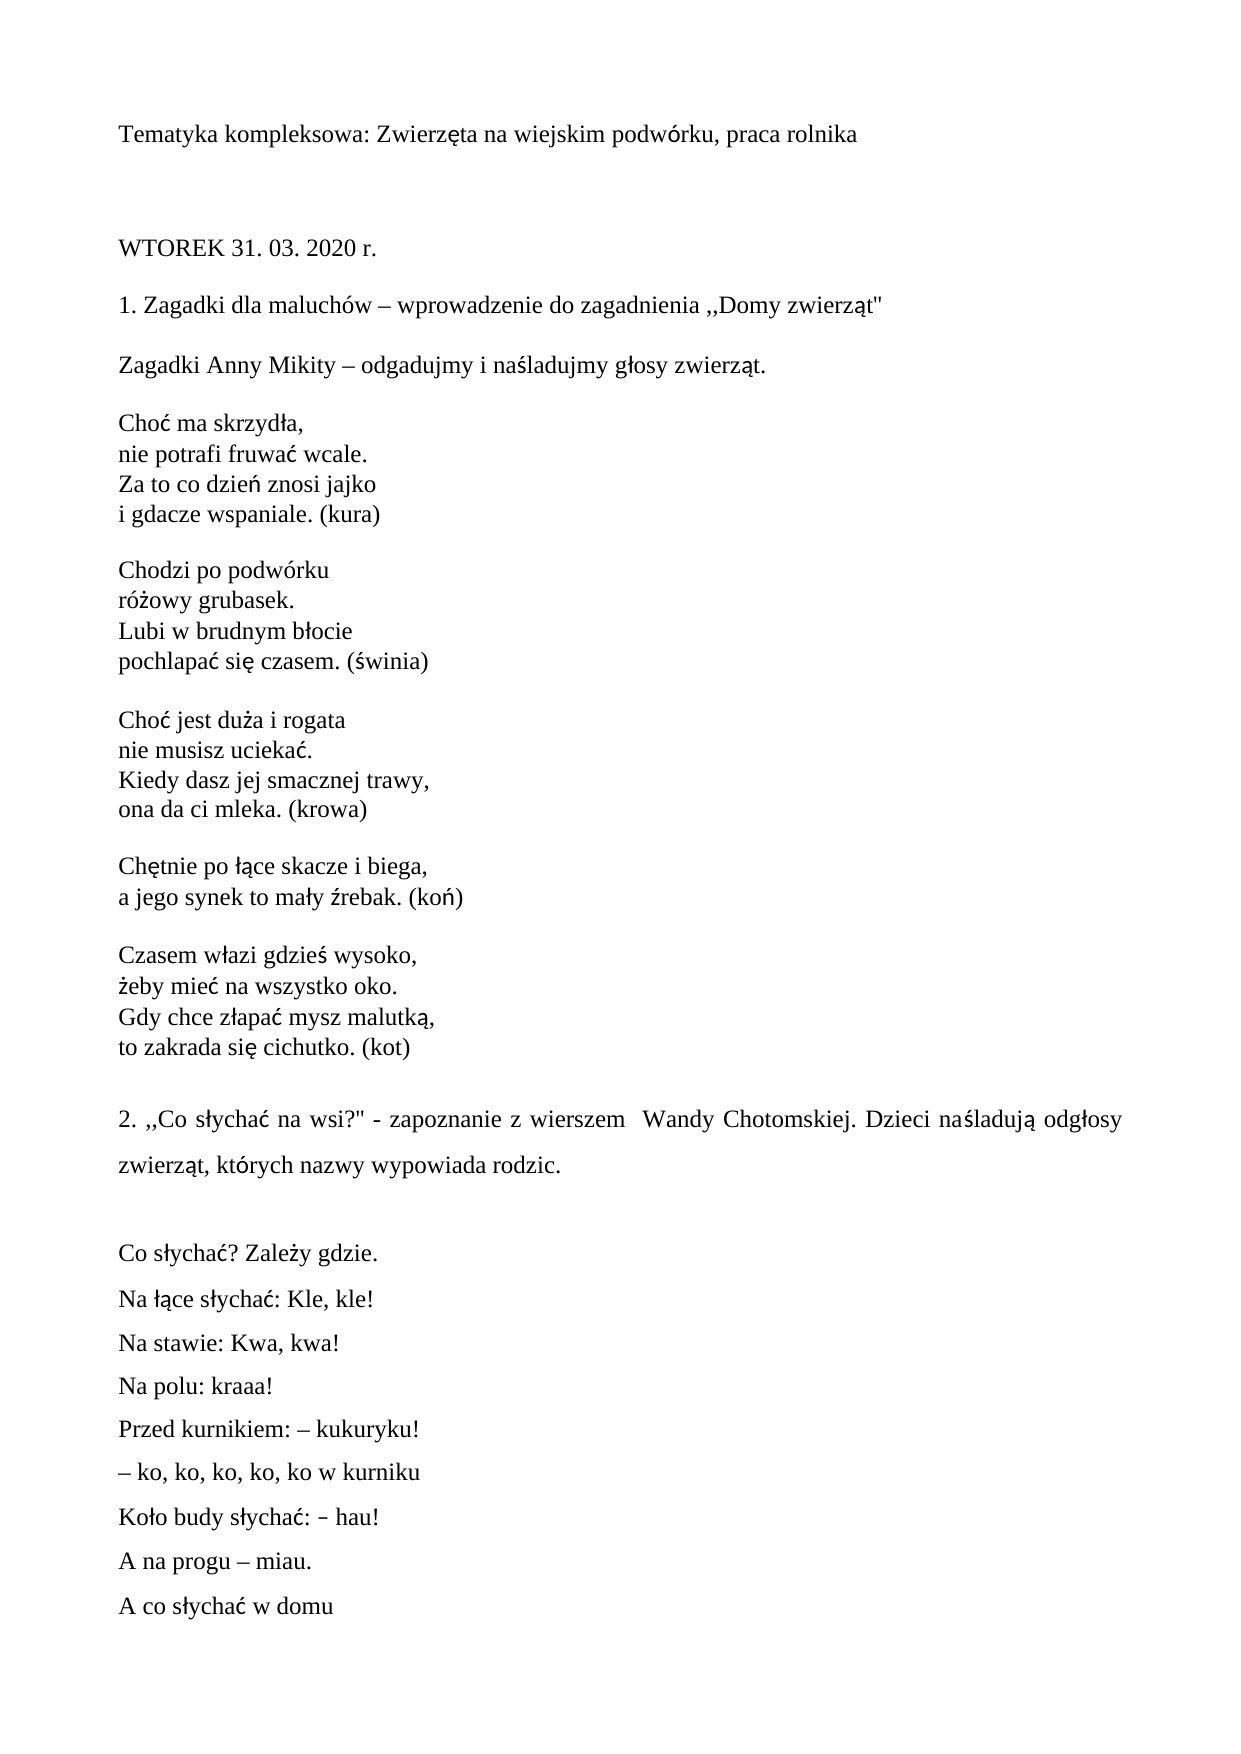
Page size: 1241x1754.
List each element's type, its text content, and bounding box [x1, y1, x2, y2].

text różowy grubasek. [118, 584, 1122, 615]
text Chętnie po łące skacze i biega, [118, 851, 1122, 881]
text ona da ci mleka. (krowa) [118, 794, 1122, 822]
text Kiedy dasz jej smacznej trawy, [118, 765, 1122, 794]
text 2. ,,Co słychać na wsi?'' - zapoznanie z wierszem Wandy Chotomskiej. Dzieci naśladują odgłosy zwierząt, których nazwy wypowiada rodzic. [118, 1104, 1122, 1180]
text 1. Zagadki dla maluchów – wprowadzenie do zagadnienia ,,Domy zwierząt'' [118, 289, 1122, 320]
text nie potrafi fruwać wcale. [118, 438, 1122, 468]
text Chodzi po podwórku [118, 556, 1122, 584]
text WTOREK 31. 03. 2020 r. [118, 233, 1122, 261]
text Gdy chce złapać mysz malutką, [118, 1001, 1122, 1031]
text Czasem włazi gdzieś wysoko, [118, 939, 1122, 970]
text Choć jest duża i rogata [118, 704, 1122, 734]
text nie musisz uciekać. [118, 734, 1122, 765]
text pochlapać się czasem. (świnia) [118, 645, 1122, 676]
text Co słychać? Zależy gdzie. Na łące słychać: Kle, kle! Na stawie: Kwa, kwa! Na polu: kraaa! Przed kurnikiem: – kukuryku! – ko, ko, ko, ko, ko w kurniku Koło budy słychać: – hau! A na progu – miau. A co słychać w domu [118, 1237, 1122, 1620]
text Lubi w brudnym błocie [118, 615, 1122, 645]
text Tematyka kompleksowa: Zwierzęta na wiejskim podwórku, praca rolnika [118, 118, 1122, 149]
text żeby mieć na wszystko oko. [118, 970, 1122, 1001]
text Zagadki Anny Mikity – odgadujmy i naśladujmy głosy zwierząt. [118, 349, 1122, 379]
text to zakrada się cichutko. (kot) [118, 1031, 1122, 1062]
text Za to co dzień znosi jajko [118, 468, 1122, 499]
text i gdacze wspaniale. (kura) [118, 499, 1122, 528]
text Choć ma skrzydła, [118, 407, 1122, 438]
text a jego synek to mały źrebak. (koń) [118, 881, 1122, 912]
